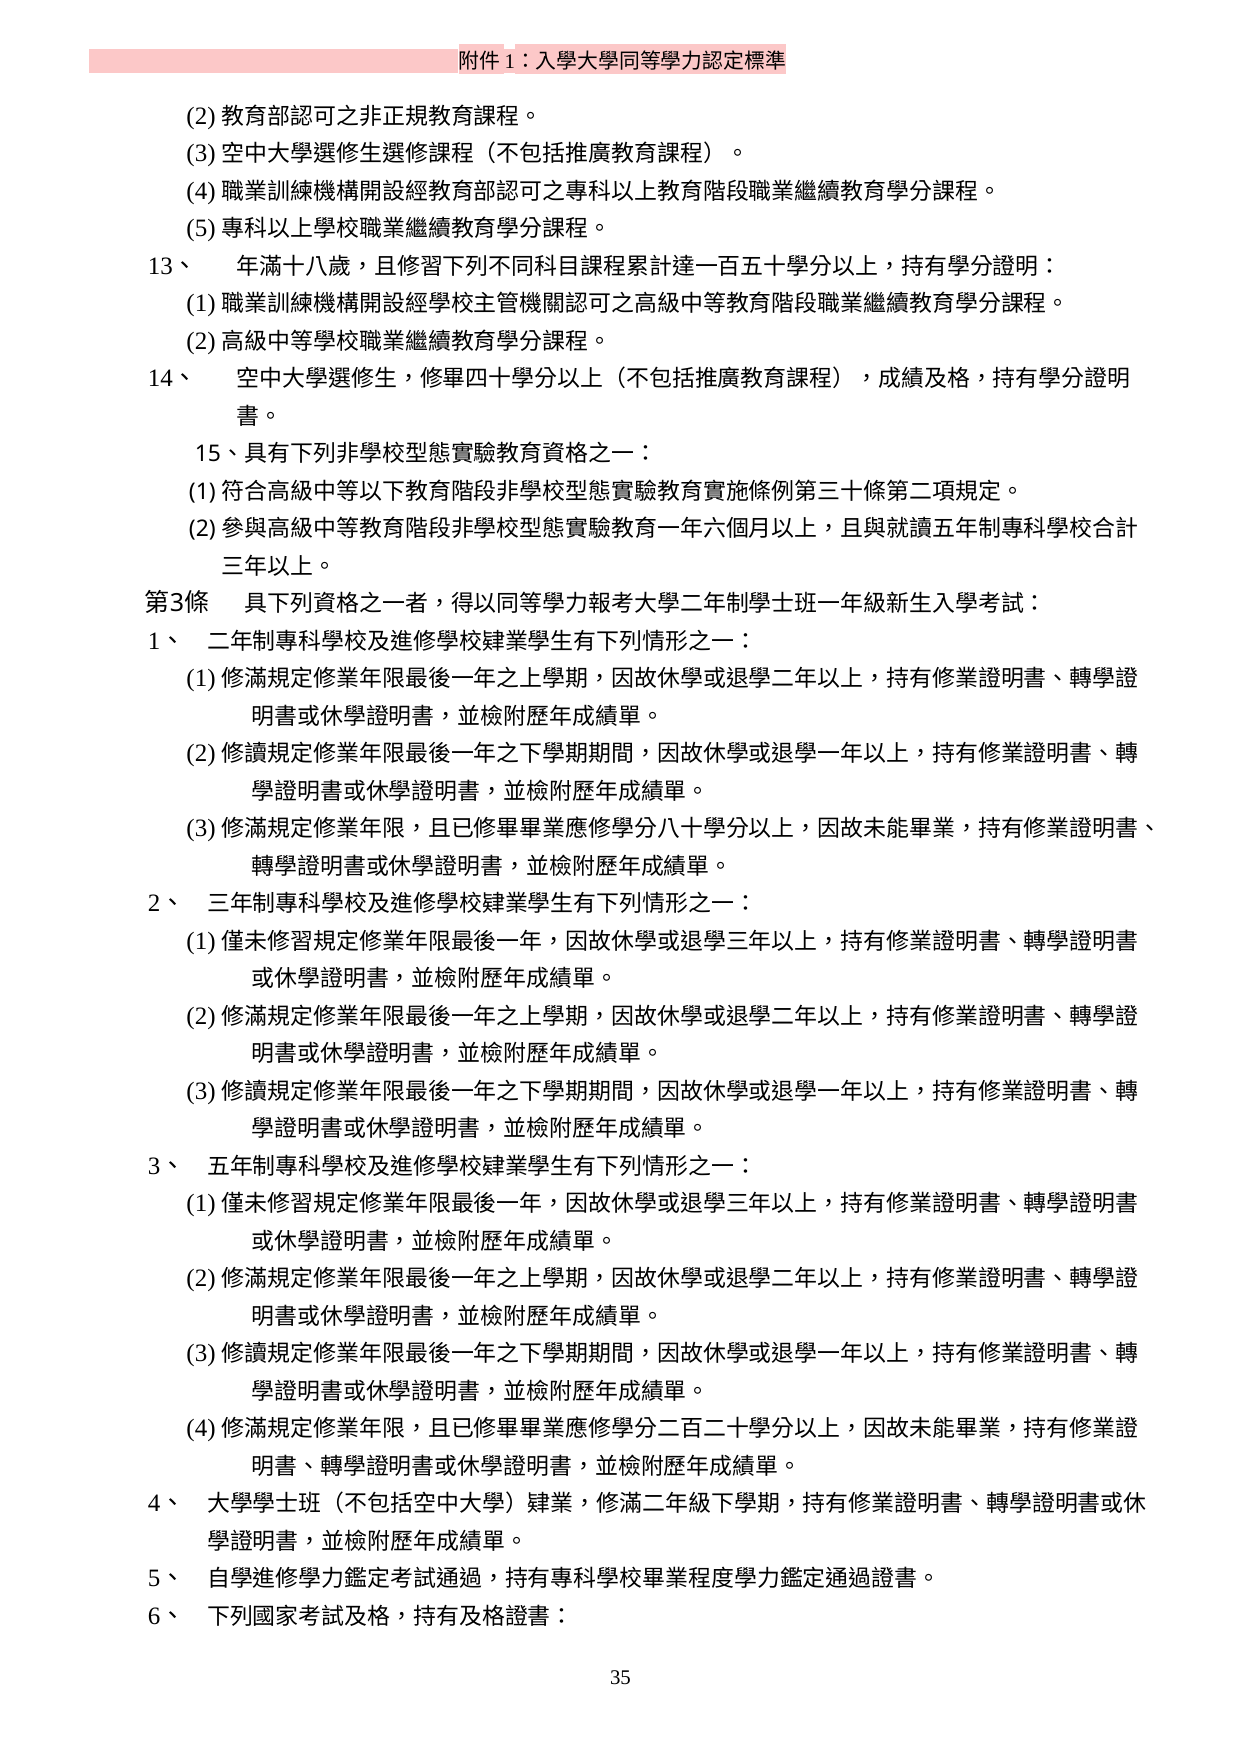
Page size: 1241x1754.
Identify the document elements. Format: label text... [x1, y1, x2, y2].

list 二年制專科學校及進修學校肄業學生有下列情形之一： [148, 619, 1152, 657]
list 修滿規定修業年限最後一年之上學期，因故休學或退學二年以上，持有修業證明書、轉學證明書或休學證明書，並檢附歷年成績單。 [222, 657, 1152, 732]
list 年滿十八歲，且修習下列不同科目課程累計達一百五十學分以上，持有學分證明： [148, 244, 1161, 282]
list 修讀規定修業年限最後一年之下學期期間，因故休學或退學一年以上，持有修業證明書、轉學證明書或休學證明書，並檢附歷年成績單。 [222, 1332, 1152, 1407]
list 具有下列非學校型態實驗教育資格之一： [194, 432, 1152, 469]
list 職業訓練機構開設經教育部認可之專科以上教育階段職業繼續教育學分課程。 [222, 169, 1152, 207]
list 修滿規定修業年限，且已修畢畢業應修學分二百二十學分以上，因故未能畢業，持有修業證明書、轉學證明書或休學證明書，並檢附歷年成績單。 [222, 1407, 1152, 1482]
list 具下列資格之一者，得以同等學力報考大學二年制學士班一年級新生入學考試： [144, 582, 1152, 619]
list 修滿規定修業年限最後一年之上學期，因故休學或退學二年以上，持有修業證明書、轉學證明書或休學證明書，並檢附歷年成績單。 [222, 994, 1152, 1069]
list 大學學士班（不包括空中大學）肄業，修滿二年級下學期，持有修業證明書、轉學證明書或休學證明書，並檢附歷年成績單。 [148, 1482, 1152, 1557]
list 三年制專科學校及進修學校肄業學生有下列情形之一： [148, 882, 1152, 919]
list 修讀規定修業年限最後一年之下學期期間，因故休學或退學一年以上，持有修業證明書、轉學證明書或休學證明書，並檢附歷年成績單。 [222, 1069, 1152, 1144]
list 修滿規定修業年限，且已修畢畢業應修學分八十學分以上，因故未能畢業，持有修業證明書、轉學證明書或休學證明書，並檢附歷年成績單。 [222, 807, 1152, 882]
list 僅未修習規定修業年限最後一年，因故休學或退學三年以上，持有修業證明書、轉學證明書或休學證明書，並檢附歷年成績單。 [222, 919, 1152, 994]
list 修讀規定修業年限最後一年之下學期期間，因故休學或退學一年以上，持有修業證明書、轉學證明書或休學證明書，並檢附歷年成績單。 [222, 732, 1152, 807]
list 專科以上學校職業繼續教育學分課程。 [222, 207, 1152, 244]
list 教育部認可之非正規教育課程。 [222, 94, 1152, 132]
list 參與高級中等教育階段非學校型態實驗教育一年六個月以上，且與就讀五年制專科學校合計三年以上。 [222, 507, 1152, 582]
list 五年制專科學校及進修學校肄業學生有下列情形之一： [148, 1144, 1152, 1182]
list 僅未修習規定修業年限最後一年，因故休學或退學三年以上，持有修業證明書、轉學證明書或休學證明書，並檢附歷年成績單。 [222, 1182, 1152, 1257]
list 空中大學選修生選修課程（不包括推廣教育課程）。 [222, 132, 1152, 169]
list 職業訓練機構開設經學校主管機關認可之高級中等教育階段職業繼續教育學分課程。 [222, 282, 1152, 319]
list 空中大學選修生，修畢四十學分以上（不包括推廣教育課程），成績及格，持有學分證明書。 [148, 357, 1152, 432]
list 自學進修學力鑑定考試通過，持有專科學校畢業程度學力鑑定通過證書。 [148, 1557, 1152, 1594]
list 符合高級中等以下教育階段非學校型態實驗教育實施條例第三十條第二項規定。 [222, 469, 1152, 507]
list 修滿規定修業年限最後一年之上學期，因故休學或退學二年以上，持有修業證明書、轉學證明書或休學證明書，並檢附歷年成績單。 [222, 1257, 1152, 1332]
list 高級中等學校職業繼續教育學分課程。 [222, 319, 1152, 357]
list 下列國家考試及格，持有及格證書： [148, 1594, 1152, 1632]
